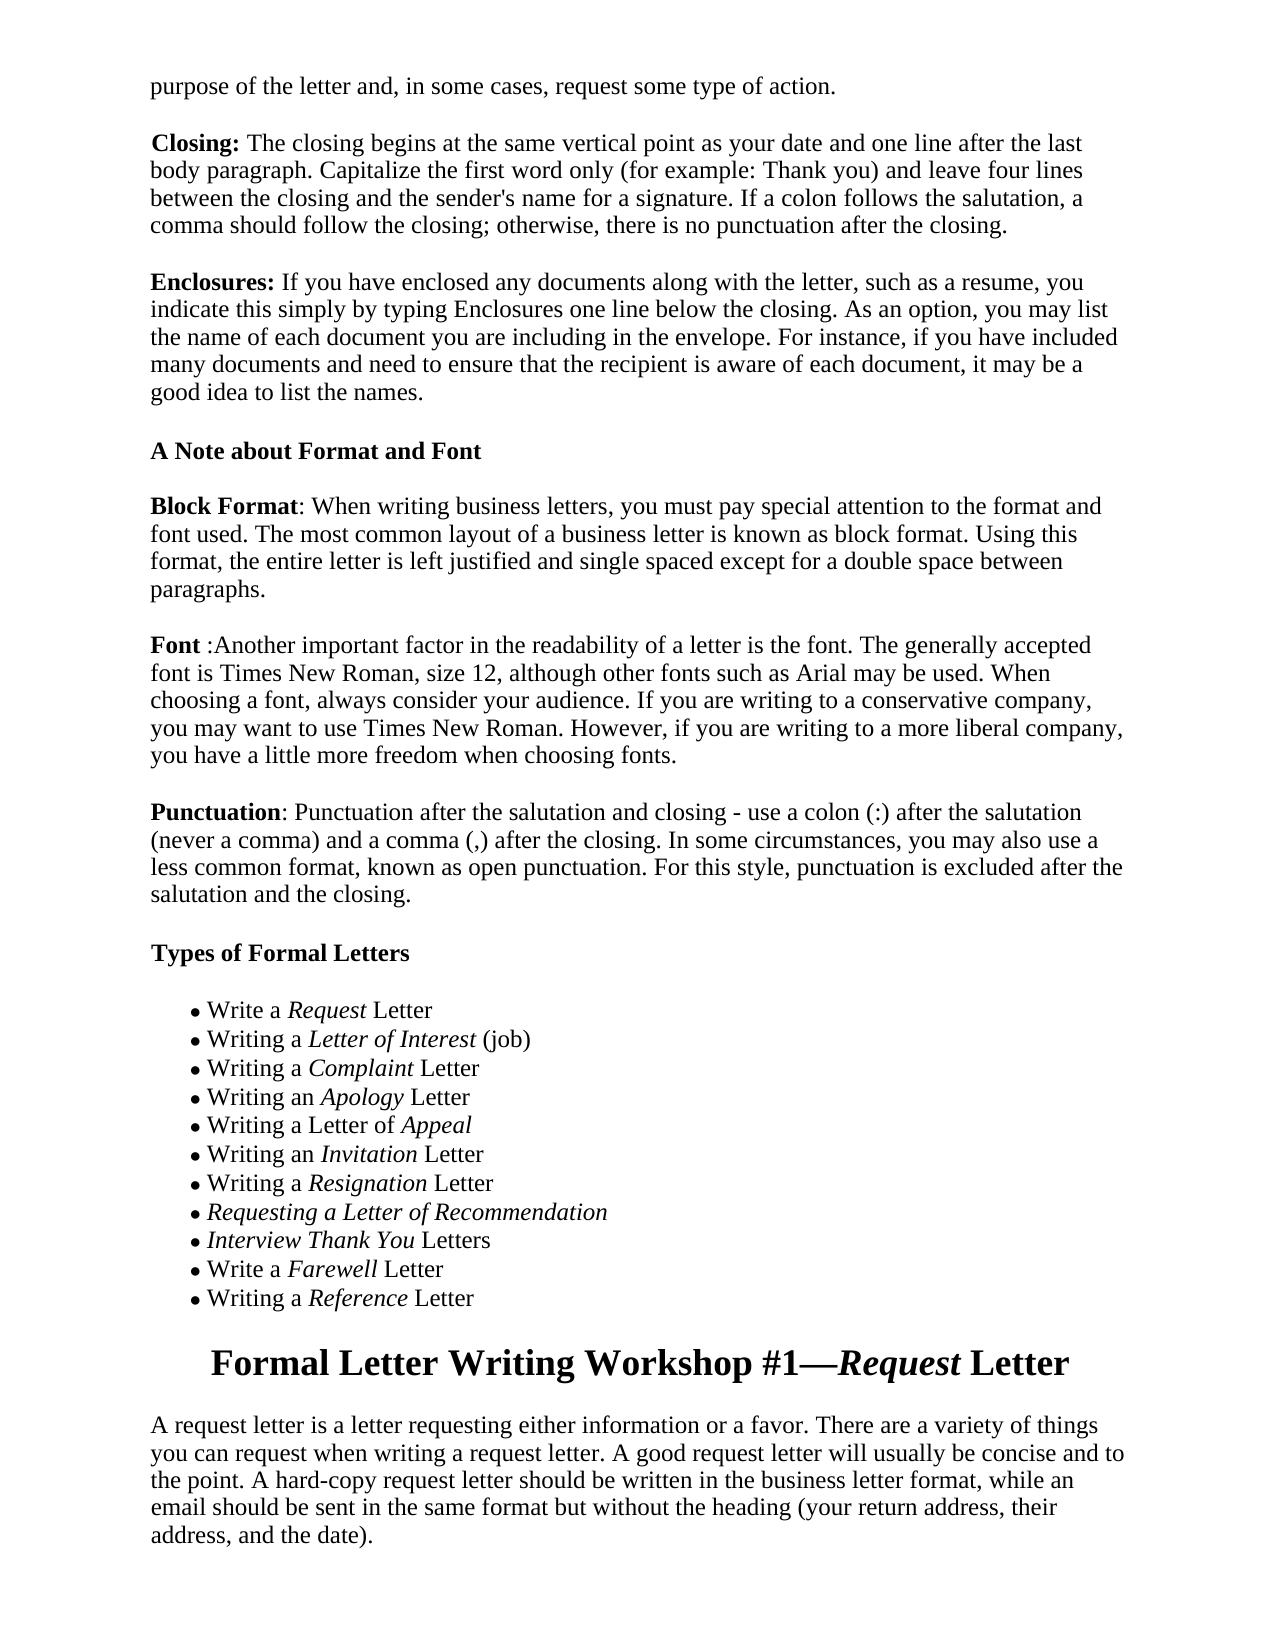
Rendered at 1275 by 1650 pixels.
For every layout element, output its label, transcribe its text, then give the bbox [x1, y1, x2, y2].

text purpose of the letter and, in some cases, request some type of action. [148, 72, 1093, 100]
text ● Write a Farewell Letter [189, 1254, 1132, 1283]
text A Note about Format and Font [150, 436, 1132, 464]
text Types of Formal Letters [151, 938, 1132, 967]
text A request letter is a letter requesting either information or a favor. There are a variety of things you can request when writing a request letter. A good request letter will usually be concise and to [150, 1412, 1131, 1467]
text Punctuation: Punctuation after the salutation and closing - use a colon (:) after the salutation (never a comma) and a comma (,) after the closing. In some circumstances, you may also use a less common format, known as open punctuation. For this style, punctuation is excluded after the salutation and the closing. [150, 799, 1129, 908]
text ● Interview Thank You Letters [189, 1225, 1132, 1254]
text ● Writing a Complaint Letter [189, 1053, 1132, 1082]
text ● Writing a Reference Letter [189, 1283, 1132, 1312]
text Enclosures: If you have enclosed any documents along with the letter, such as a resume, you indicate this simply by typing Enclosures one line below the closing. As an option, you may list the name of each document you are including in the envelope. For instance, if you have included many documents and need to ensure that the recipient is aware of each document, it may be a good idea to list the names. [150, 269, 1124, 406]
text Formal Letter Writing Workshop #1—Request Letter [148, 1340, 1132, 1383]
text ● Writing an Invitation Letter [189, 1139, 1132, 1168]
text ● Writing a Letter of Interest (job) [189, 1024, 1132, 1053]
text Font :Another important factor in the readability of a letter is the font. The generally accepted font is Times New Roman, size 12, although other fonts such as Arial may be used. When choosing a font, always consider your audience. If you are writing to a conservative company, you may want to use Times New Roman. However, if you are writing to a more liberal company, you have a little more freedom when choosing fonts. [150, 632, 1129, 769]
text ● Writing a Letter of Appeal [189, 1110, 1132, 1139]
text ● Requesting a Letter of Recommendation [189, 1197, 1132, 1225]
text Block Format: When writing business letters, you must pay special attention to the format and font used. The most common layout of a business letter is known as block format. Using this format, the entire letter is left justified and single spaced except for a double space between paragraphs. [150, 493, 1108, 602]
text ● Writing an Apology Letter [189, 1082, 1132, 1110]
text ● Write a Request Letter [189, 995, 1132, 1024]
text the point. A hard-copy request letter should be written in the business letter format, while an email should be sent in the same format but without the heading (your return address, their address, and the date). [150, 1467, 1080, 1549]
text ● Writing a Resignation Letter [189, 1168, 1132, 1197]
text Closing: The closing begins at the same vertical point as your date and one line after the last body paragraph. Capitalize the first word only (for example: Thank you) and leave four lines between the closing and the sender's name for a signature. If a colon follows the salutation, a comma should follow the closing; otherwise, there is no punctuation after the closing. [150, 129, 1084, 239]
